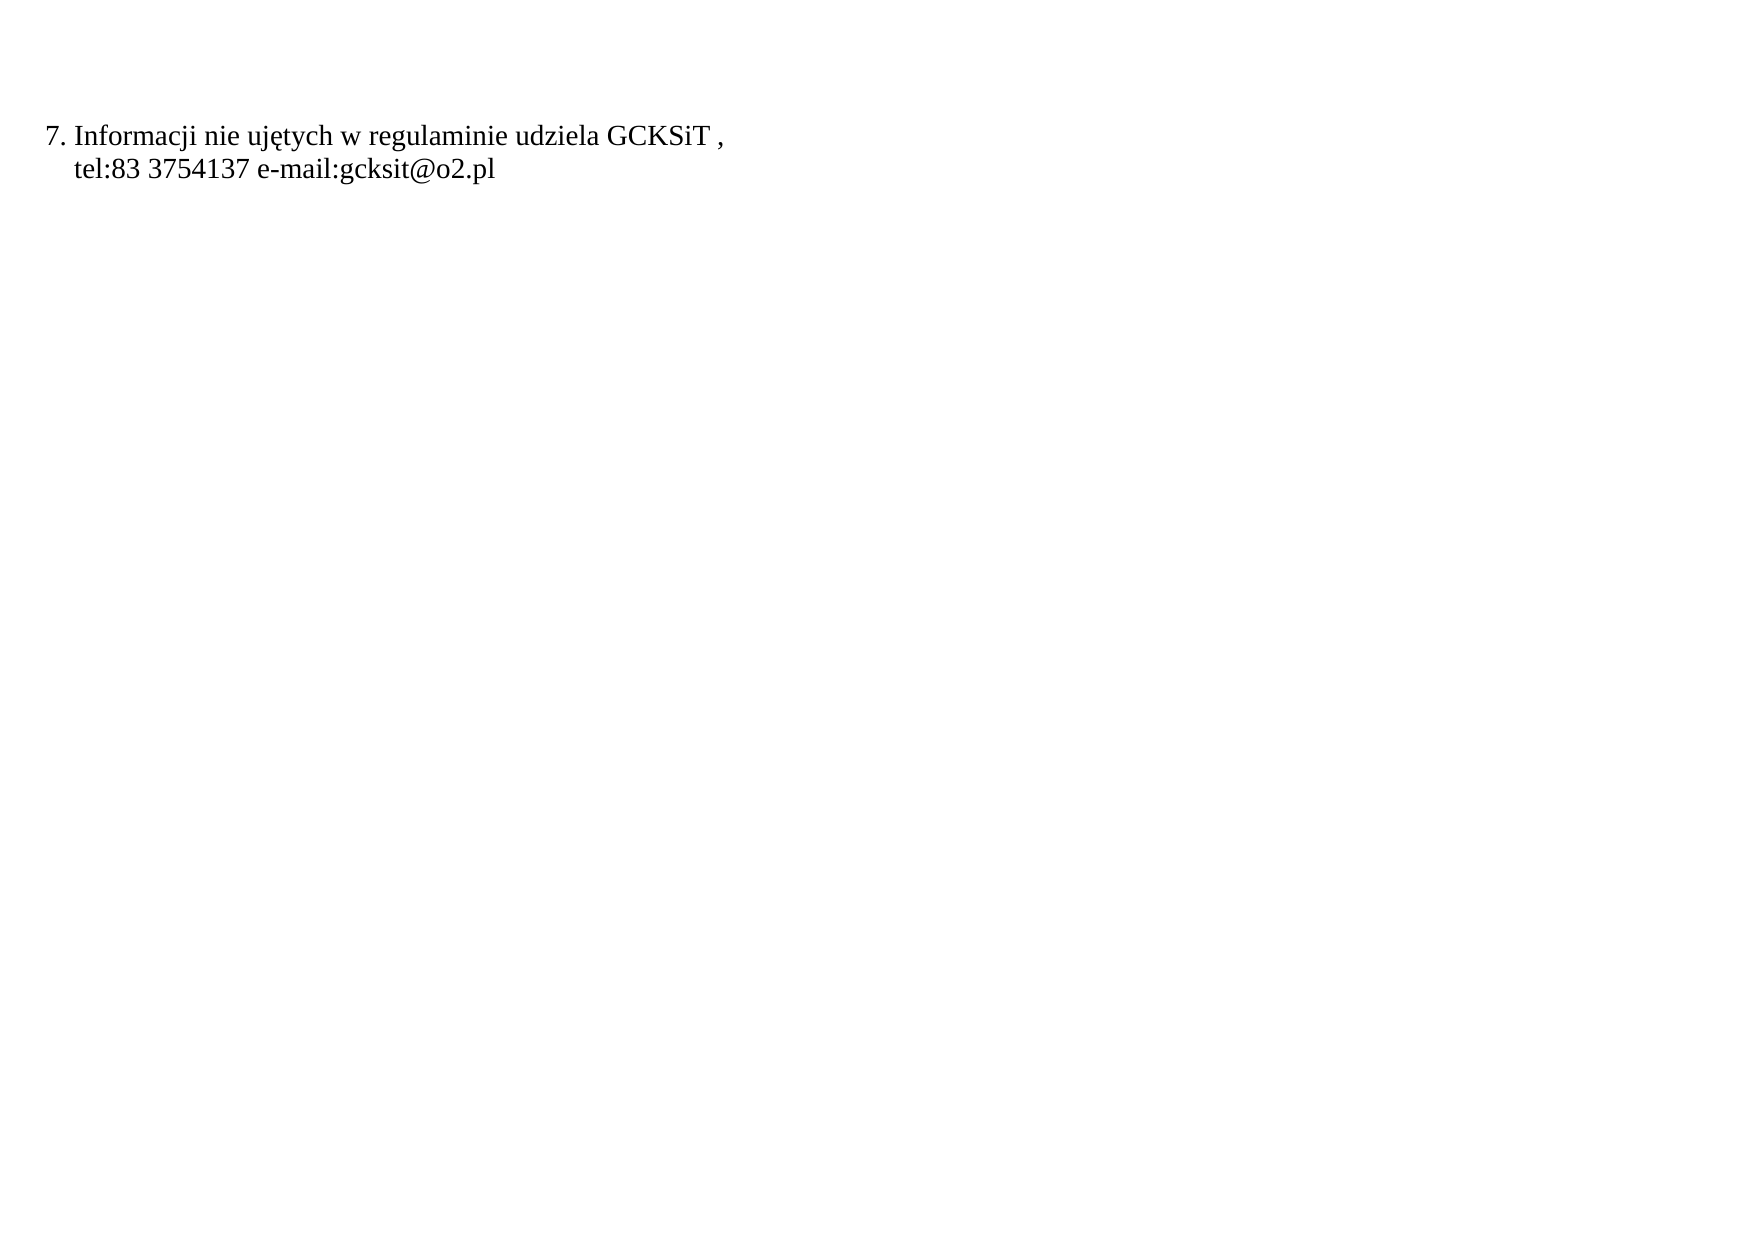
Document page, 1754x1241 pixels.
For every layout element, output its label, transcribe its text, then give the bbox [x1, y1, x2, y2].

text tel:83 3754137 e-mail:gcksit@o2.pl [16, 152, 873, 185]
text 7. Informacji nie ujętych w regulaminie udziela GCKSiT , [16, 118, 873, 152]
